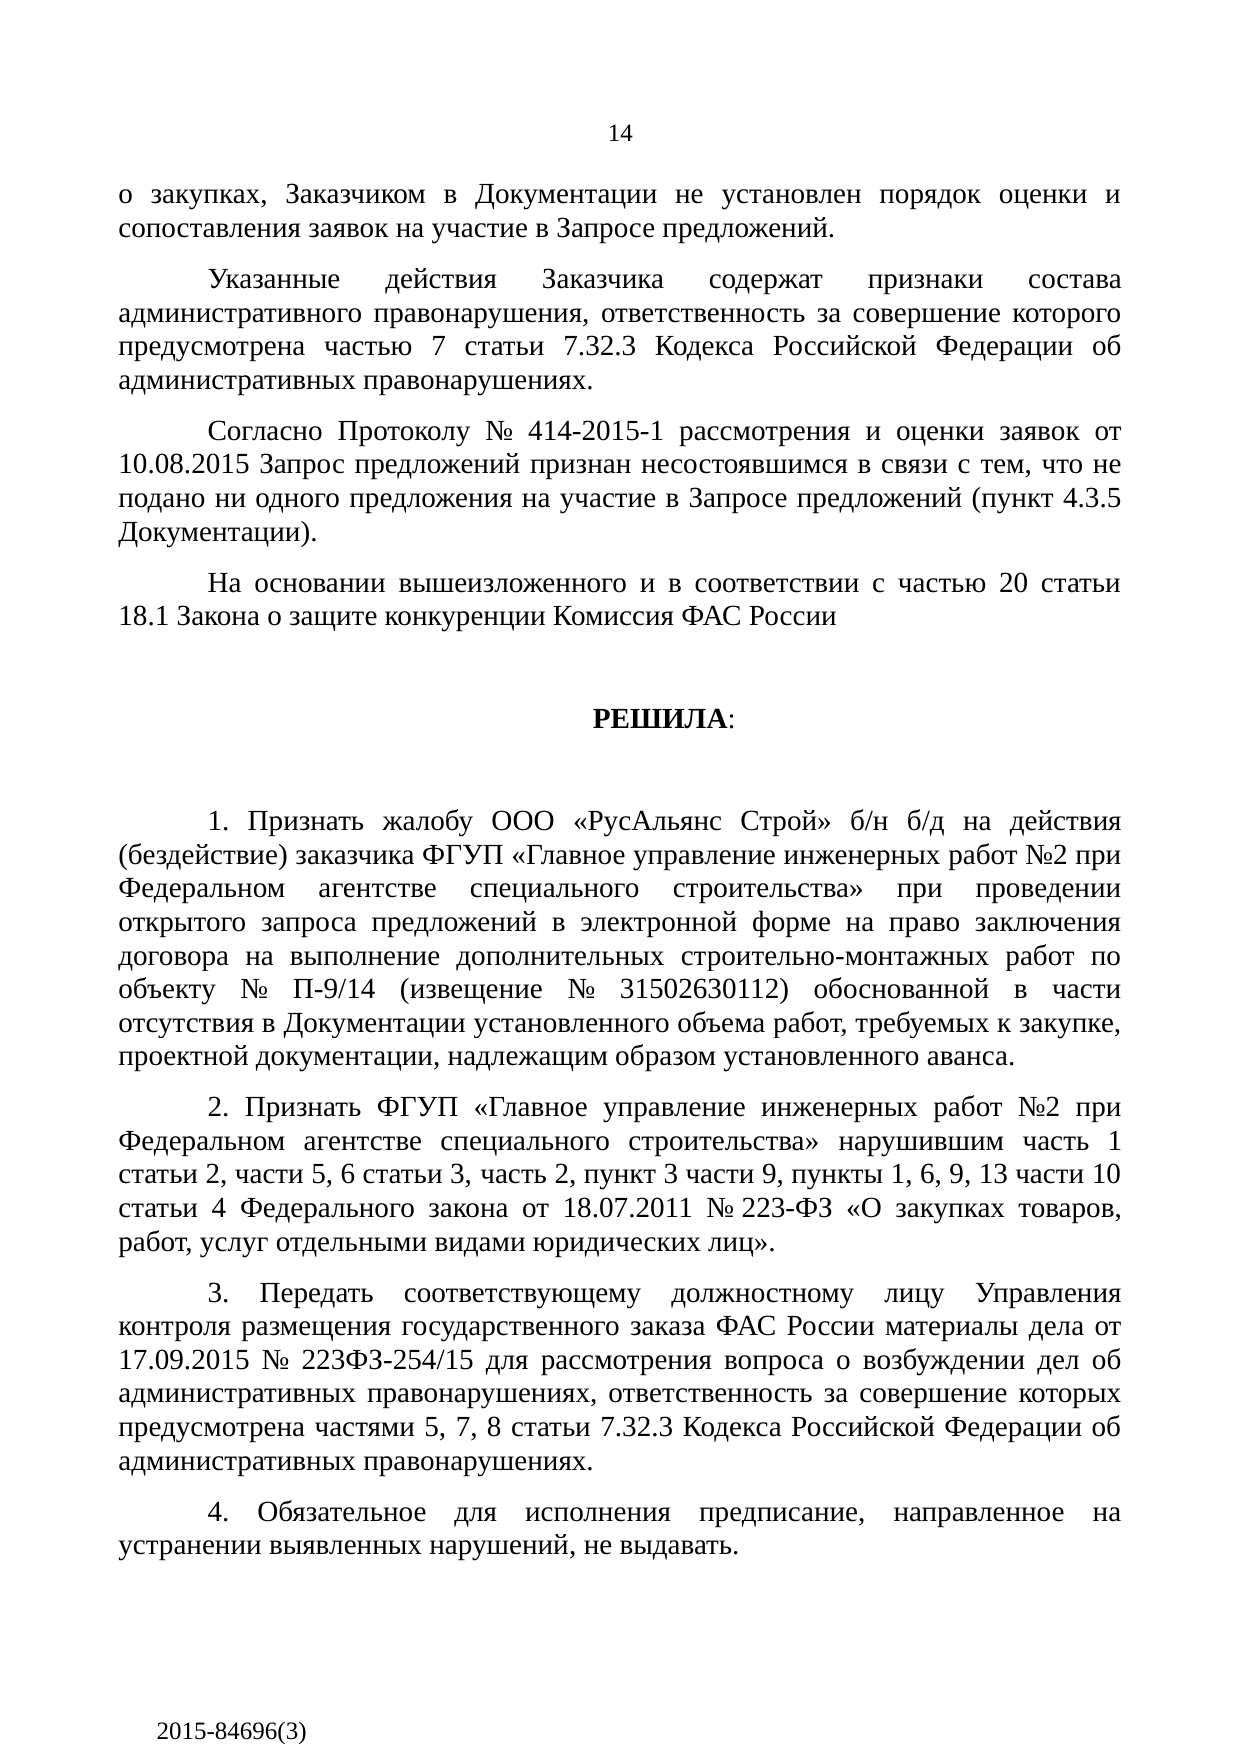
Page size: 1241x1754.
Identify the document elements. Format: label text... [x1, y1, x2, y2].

text о закупках, Заказчиком в Документации не установлен порядок оценки и сопоставления заявок на участие в Запросе предложений. [118, 176, 1122, 243]
text Согласно Протоколу № 414-2015-1 рассмотрения и оценки заявок от 10.08.2015 Запрос предложений признан несостоявшимся в связи с тем, что не подано ни одного предложения на участие в Запросе предложений (пункт 4.3.5 Документации). [118, 413, 1122, 547]
text На основании вышеизложенного и в соответствии с частью 20 статьи 18.1 Закона о защите конкуренции Комиссия ФАС России [118, 565, 1122, 632]
text 2. Признать ФГУП «Главное управление инженерных работ №2 при Федеральном агентстве специального строительства» нарушившим часть 1 статьи 2, части 5, 6 статьи 3, часть 2, пункт 3 части 9, пункты 1, 6, 9, 13 части 10 статьи 4 Федерального закона от 18.07.2011 № 223-ФЗ «О закупках товаров, работ, услуг отдельными видами юридических лиц». [118, 1089, 1122, 1257]
text РЕШИЛА: [118, 701, 1122, 734]
text 4. Обязательное для исполнения предписание, направленное на устранении выявленных нарушений, не выдавать. [118, 1494, 1122, 1561]
text 1. Признать жалобу ООО «РусАльянс Строй» б/н б/д на действия (бездействие) заказчика ФГУП «Главное управление инженерных работ №2 при Федеральном агентстве специального строительства» при проведении открытого запроса предложений в электронной форме на право заключения договора на выполнение дополнительных строительно-монтажных работ по объекту № П-9/14 (извещение № 31502630112) обоснованной в части отсутствия в Документации установленного объема работ, требуемых к закупке, проектной документации, надлежащим образом установленного аванса. [118, 803, 1122, 1072]
text 3. Передать соответствующему должностному лицу Управления контроля размещения государственного заказа ФАС России материалы дела от 17.09.2015 № 223ФЗ-254/15 для рассмотрения вопроса о возбуждении дел об административных правонарушениях, ответственность за совершение которых предусмотрена частями 5, 7, 8 статьи 7.32.3 Кодекса Российской Федерации об административных правонарушениях. [118, 1275, 1122, 1476]
text Указанные действия Заказчика содержат признаки состава административного правонарушения, ответственность за совершение которого предусмотрена частью 7 статьи 7.32.3 Кодекса Российской Федерации об административных правонарушениях. [118, 261, 1122, 395]
